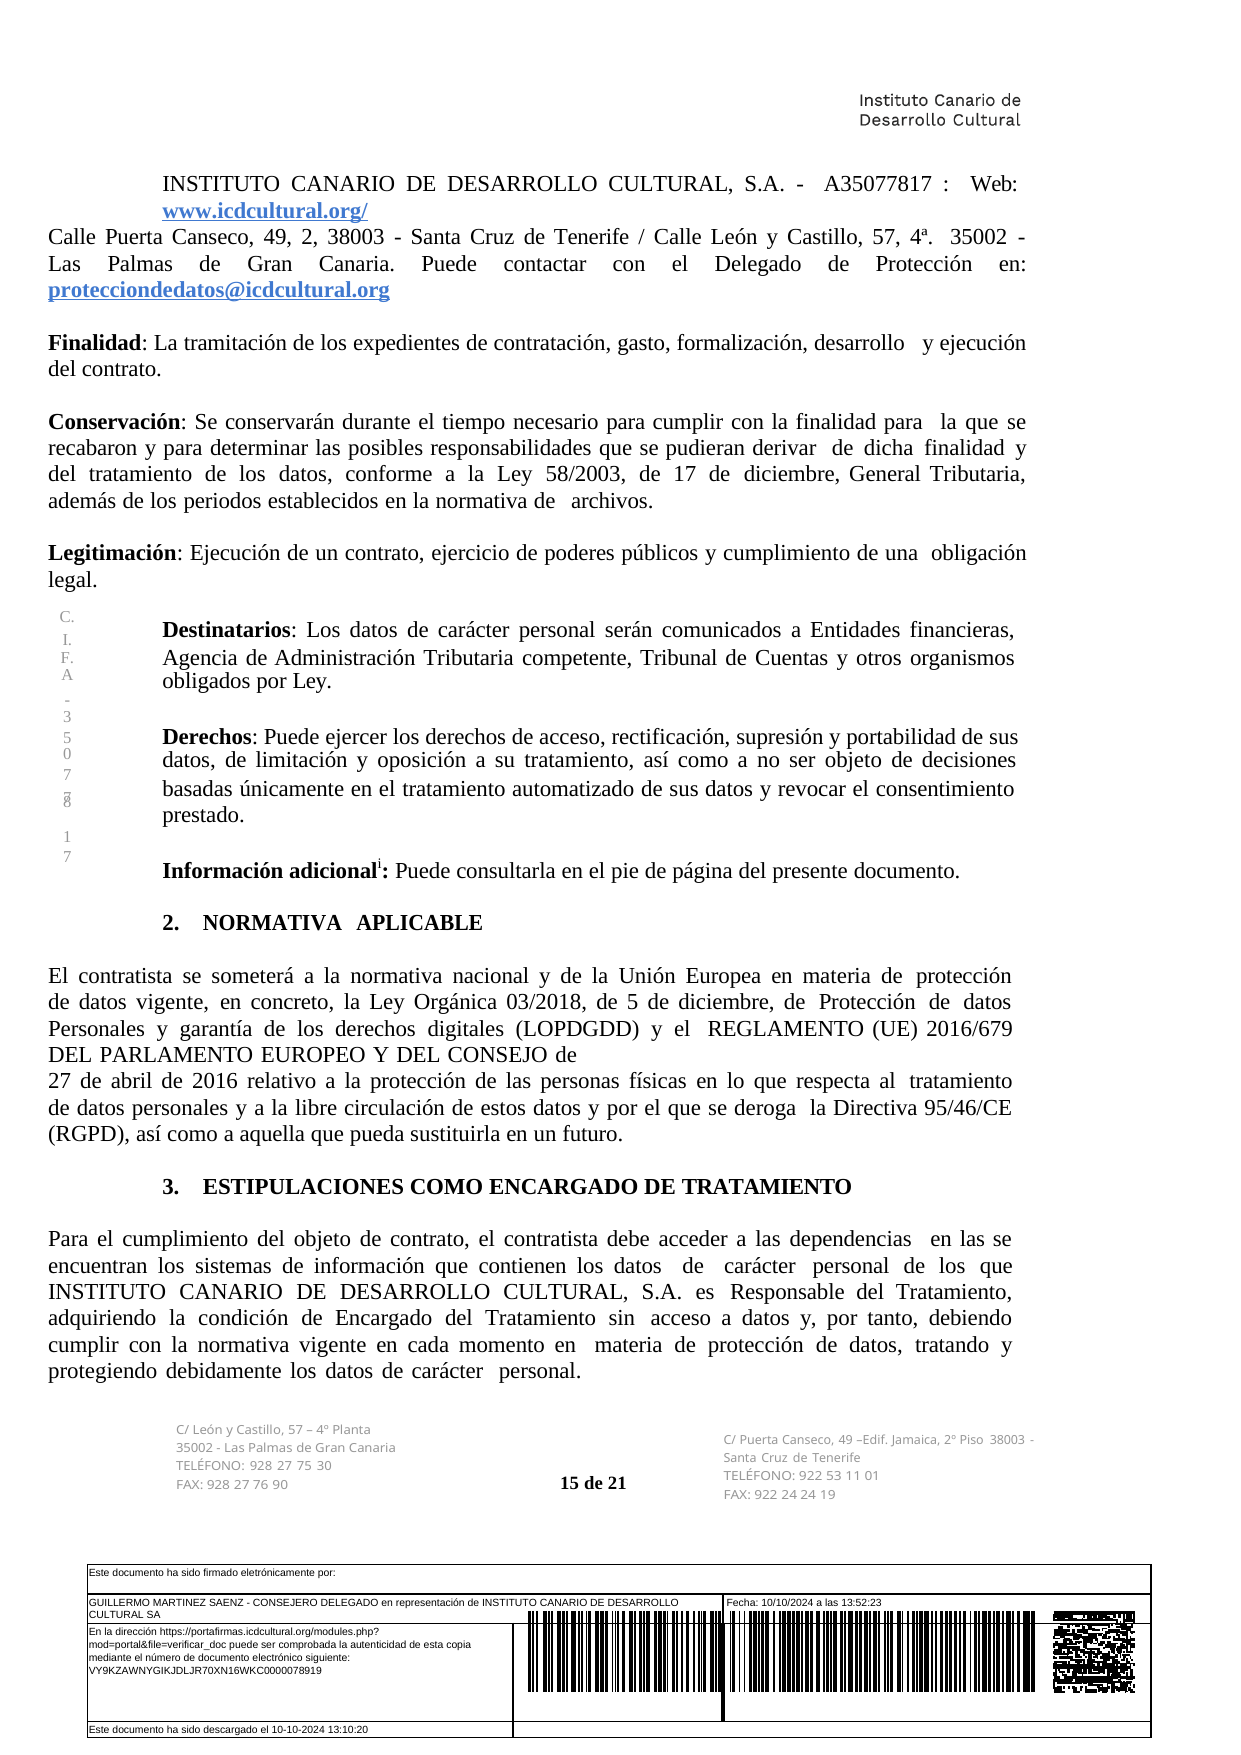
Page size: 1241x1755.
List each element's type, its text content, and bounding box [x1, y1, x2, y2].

table_cell [725, 1624, 1150, 1721]
table_cell En la dirección https://portafirmas.icdcultural.org/modules.php?mod=portal&file=verificar_doc puede ser comprobada la autenticidad de esta copia mediante el número de documento electrónico siguiente: VY9KZAWNYGIKJDLJR70XN16WKC0000078919 [88, 1624, 512, 1721]
table_cell [1065, 1636, 1090, 1651]
list 7 [63, 789, 71, 807]
text 3 [1134, 709, 1163, 726]
list NORMATIVA APLICABLE [1134, 909, 1163, 936]
subtitle www.icdcultural.org/ [1134, 197, 1163, 223]
table_cell [1088, 1624, 1126, 1636]
table_cell [1087, 1633, 1122, 1656]
table_cell GUILLERMO MARTINEZ SAENZ - CONSEJERO DELEGADO en representación de INSTITUTO CANARIO DE DESARROLLO CULTURAL SA [88, 1604, 722, 1623]
text 1 [1134, 828, 1163, 846]
table_cell [514, 1624, 721, 1721]
text A obligados por Ley. [1134, 670, 1163, 693]
table_header [1134, 1565, 1150, 1593]
text TELÉFONO: 922 53 11 01 [1134, 1467, 1163, 1484]
text I. [62, 632, 72, 649]
table_cell [514, 1722, 1150, 1736]
table_cell [1057, 1669, 1064, 1679]
table_cell Fecha: 10/10/2024 a las 13:52:23 [724, 1595, 1150, 1623]
table_cell [1093, 1683, 1107, 1687]
text FAX: 922 24 24 19 [1134, 1486, 1163, 1503]
list prestado. [1134, 802, 1163, 828]
text - [1134, 693, 1163, 708]
table_cell [1060, 1669, 1073, 1676]
table_cell [1083, 1669, 1107, 1676]
table_cell Este documento ha sido descargado el 10-10-2024 13:10:20 [88, 1722, 512, 1736]
table_cell [1068, 1649, 1088, 1664]
